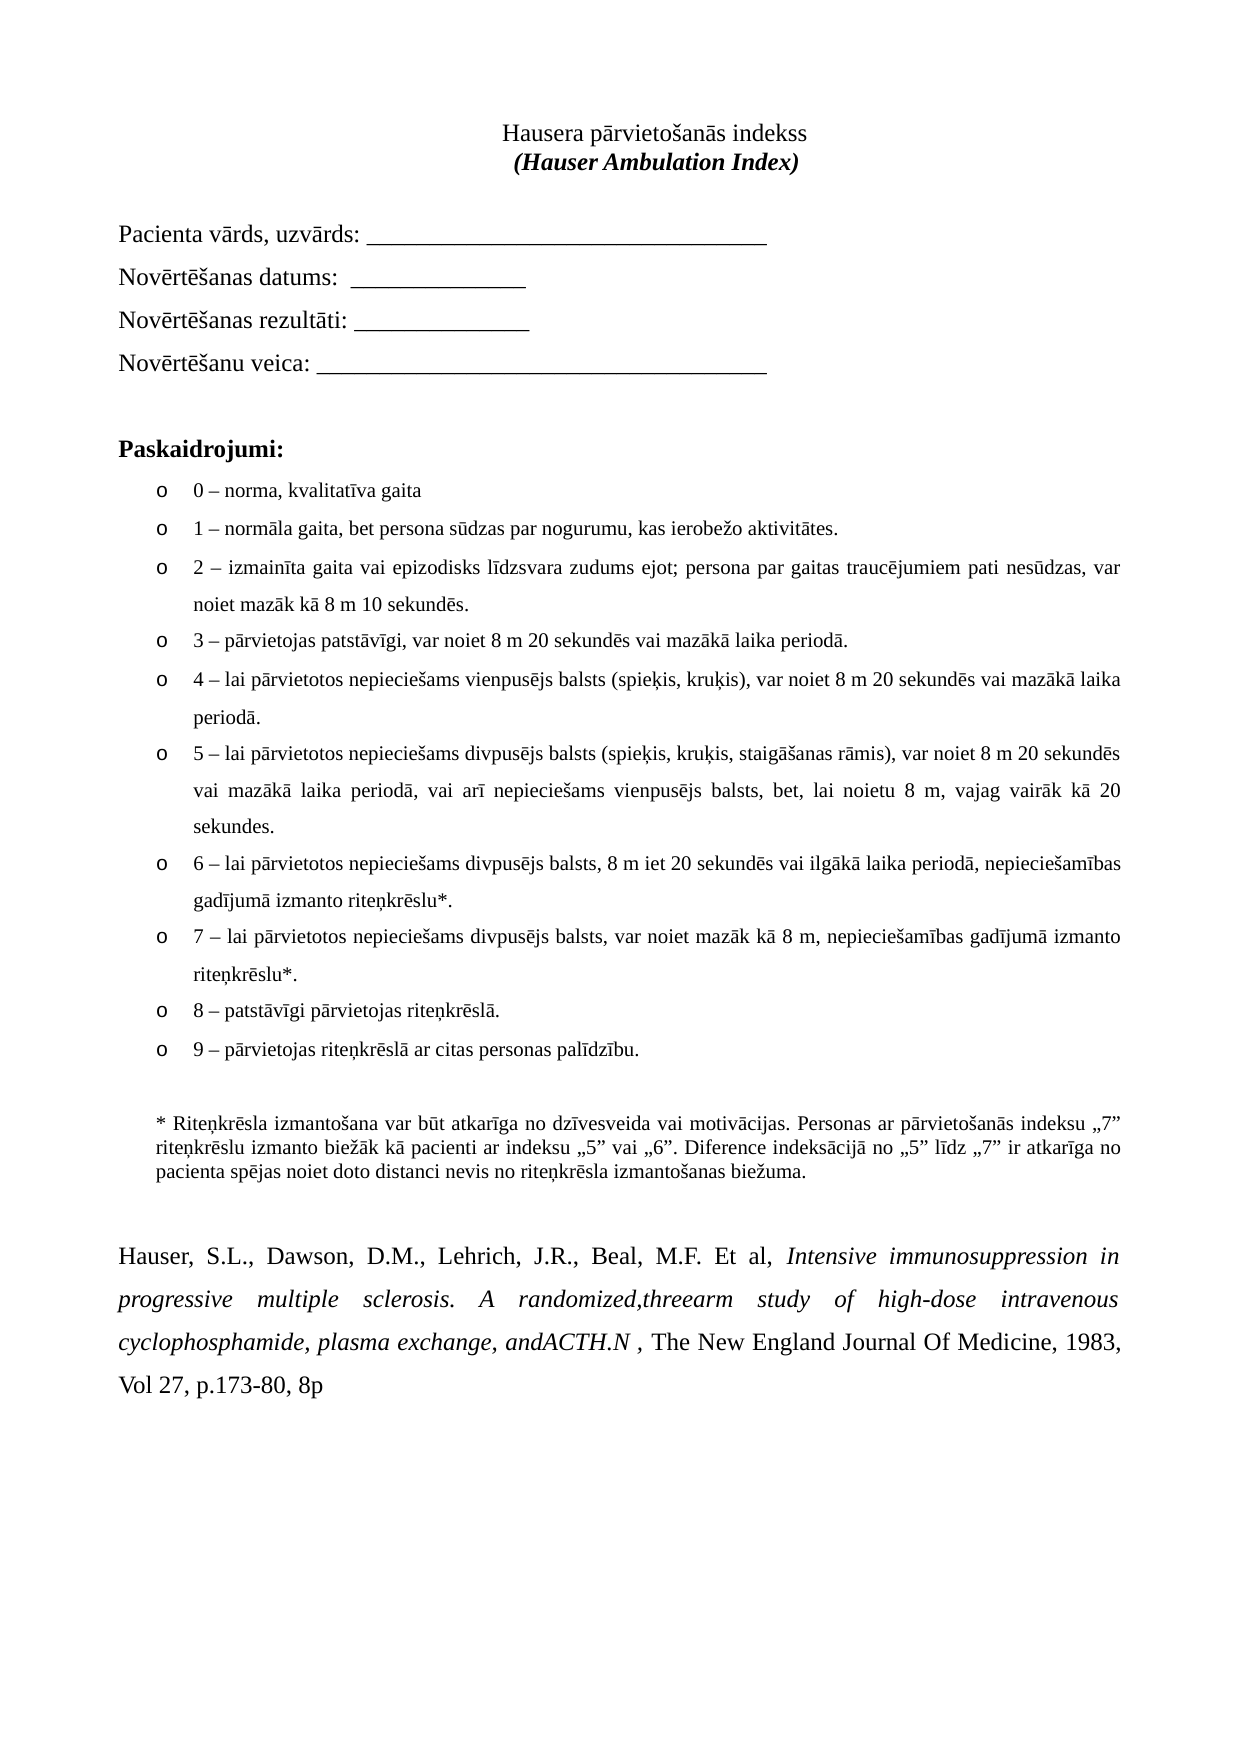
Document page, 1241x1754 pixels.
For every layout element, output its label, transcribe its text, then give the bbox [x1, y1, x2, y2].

list 7 – lai pārvietotos nepieciešams divpusējs balsts, var noiet mazāk kā 8 m, nepieciešamības gadījumā izmanto riteņkrēslu*. [156, 924, 1122, 986]
list 3 – pārvietojas patstāvīgi, var noiet 8 m 20 sekundēs vai mazākā laika periodā. [156, 628, 1122, 654]
list 2 – izmainīta gaita vai epizodisks līdzsvara zudums ejot; persona par gaitas traucējumiem pati nesūdzas, var noiet mazāk kā 8 m 10 sekundēs. [156, 554, 1122, 616]
text Novērtēšanas datums: ______________ [118, 262, 1122, 291]
text Hauser, S.L., Dawson, D.M., Lehrich, J.R., Beal, M.F. Et al, Intensive immunosuppression in progressive multiple sclerosis. A randomized,threearm study of high-dose intravenous cyclophosphamide, plasma exchange, andACTH.N , The New England Journal Of Medicine, 1983, Vol 27, p.173-80, 8p [118, 1241, 1122, 1399]
list 9 – pārvietojas riteņkrēslā ar citas personas palīdzību. [156, 1036, 1122, 1062]
text Paskaidrojumi: [118, 434, 1122, 463]
list 4 – lai pārvietotos nepieciešams vienpusējs balsts (spieķis, kruķis), var noiet 8 m 20 sekundēs vai mazākā laika periodā. [156, 667, 1122, 729]
text Novērtēšanas rezultāti: ______________ [118, 305, 1122, 334]
text Pacienta vārds, uzvārds: ________________________________ [118, 219, 1122, 247]
list 5 – lai pārvietotos nepieciešams divpusējs balsts (spieķis, kruķis, staigāšanas rāmis), var noiet 8 m 20 sekundēs vai mazākā laika periodā, vai arī nepieciešams vienpusējs balsts, bet, lai noietu 8 m, vajag vairāk kā 20 sekundes. [156, 741, 1122, 838]
list 0 – norma, kvalitatīva gaita [156, 477, 1122, 503]
list 1 – normāla gaita, bet persona sūdzas par nogurumu, kas ierobežo aktivitātes. [156, 516, 1122, 542]
list 6 – lai pārvietotos nepieciešams divpusējs balsts, 8 m iet 20 sekundēs vai ilgākā laika periodā, nepieciešamības gadījumā izmanto riteņkrēslu*. [156, 850, 1122, 912]
list 8 – patstāvīgi pārvietojas riteņkrēslā. [156, 998, 1122, 1024]
list Hausera pārvietošanās indekss [156, 118, 1122, 147]
list (Hauser Ambulation Index) [156, 147, 1122, 176]
text * Riteņkrēsla izmantošana var būt atkarīga no dzīvesveida vai motivācijas. Personas ar pārvietošanās indeksu „7” riteņkrēslu izmanto biežāk kā pacienti ar indeksu „5” vai „6”. Diference indeksācijā no „5” līdz „7” ir atkarīga no pacienta spējas noiet doto distanci nevis no riteņkrēsla izmantošanas biežuma. [156, 1111, 1122, 1183]
text Novērtēšanu veica: ____________________________________ [118, 348, 1122, 377]
